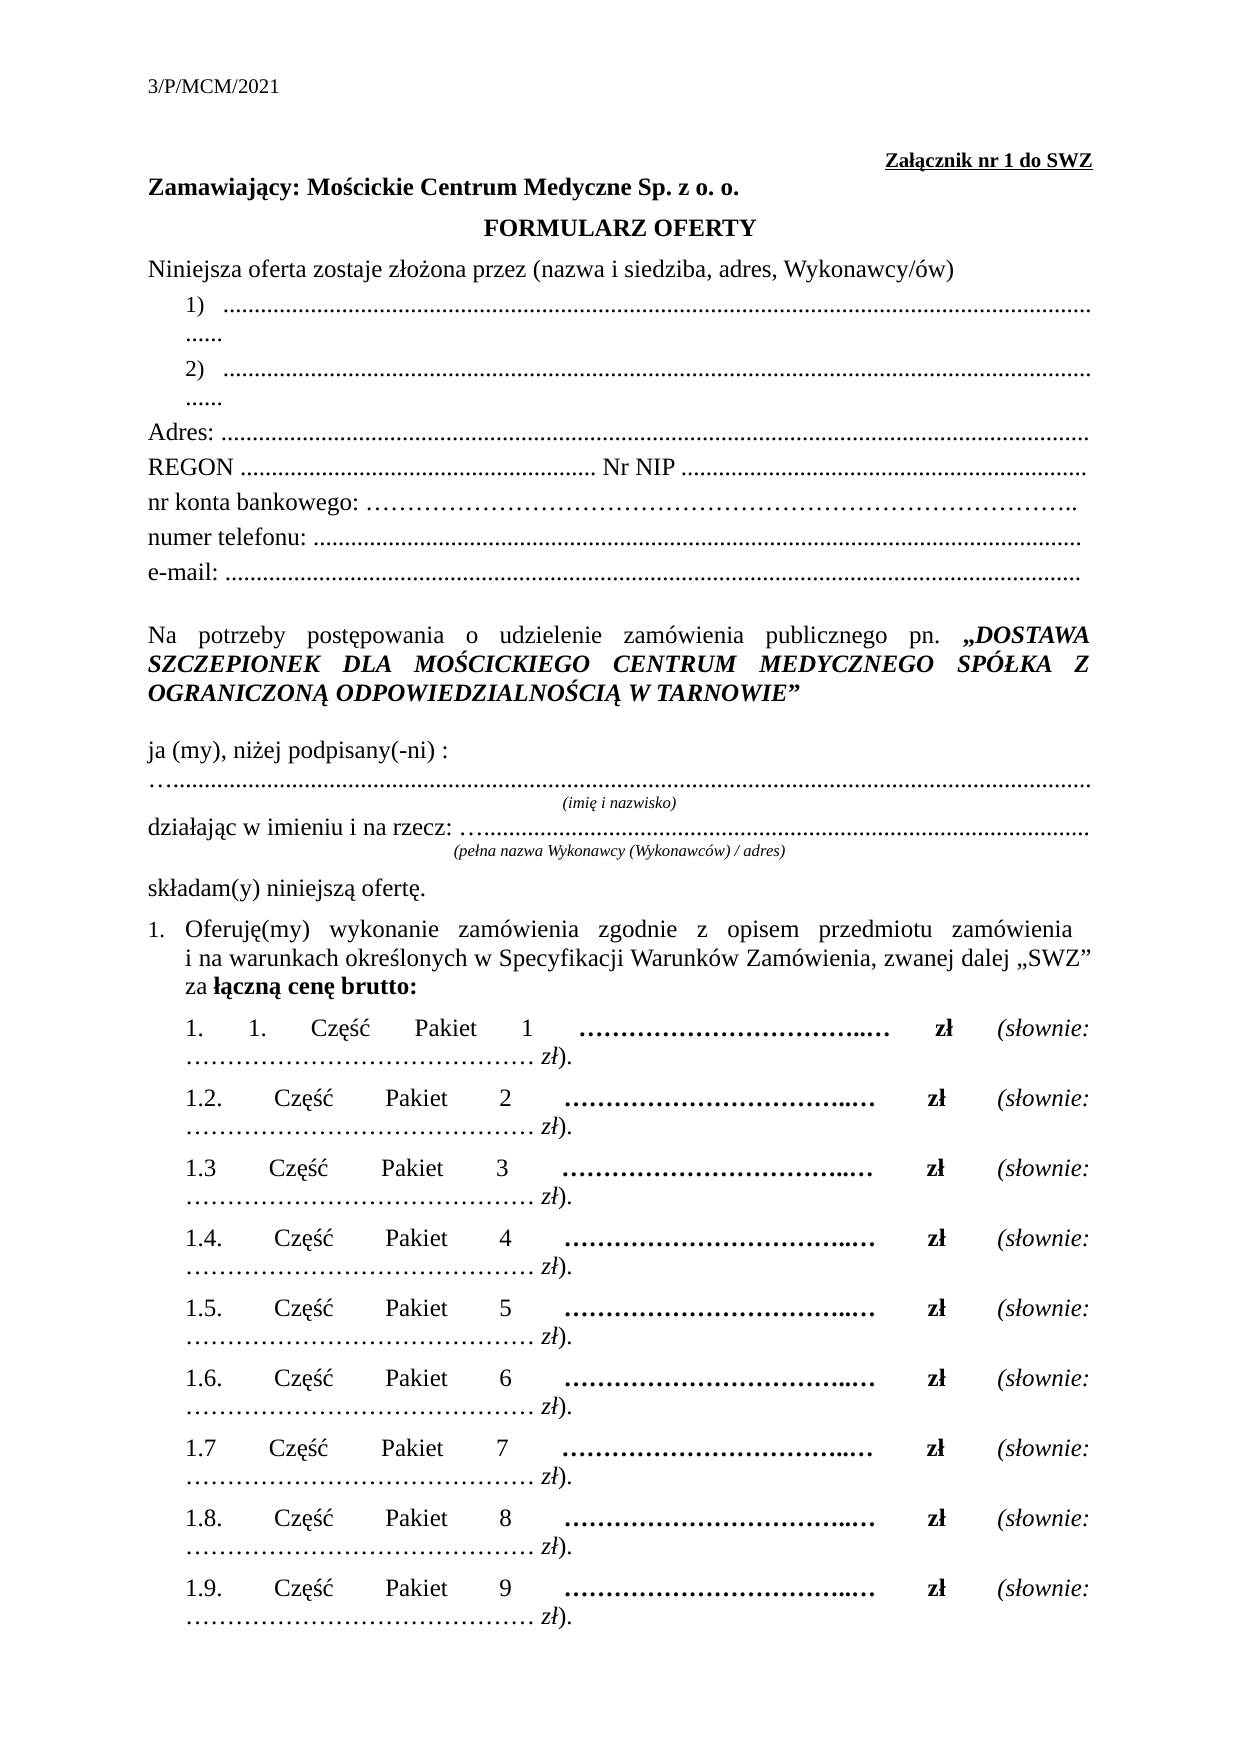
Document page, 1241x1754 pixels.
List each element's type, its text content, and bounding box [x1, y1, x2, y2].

text ja (my), niżej podpisany(-ni) : [148, 736, 1092, 764]
list ................................................................................................................................................. [185, 289, 1092, 347]
text …................................................................................................................................................... [148, 764, 1092, 793]
list Oferuję(my) wykonanie zamówienia zgodnie z opisem przedmiotu zamówienia i na warunkach określonych w Specyfikacji Warunków Zamówienia, zwanej dalej „SWZ” za łączną cenę brutto: [148, 914, 1092, 1000]
text 1.3 Część Pakiet 3 ……………………………..… zł (słownie: …………………………………… zł). [185, 1153, 1092, 1210]
text 1.2. Część Pakiet 2 ……………………………..… zł (słownie: …………………………………… zł). [185, 1083, 1092, 1140]
list ................................................................................................................................................. [185, 353, 1092, 411]
text Adres: ........................................................................................................................................... [148, 417, 1092, 446]
text Niniejsza oferta zostaje złożona przez (nazwa i siedziba, adres, Wykonawcy/ów) [148, 254, 1092, 283]
text nr konta bankowego: ………………………………………………………………………….. [148, 487, 1092, 516]
text 1.4. Część Pakiet 4 ……………………………..… zł (słownie: …………………………………… zł). [185, 1223, 1092, 1280]
text Załącznik nr 1 do SWZ [148, 148, 1092, 172]
text numer telefonu: ........................................................................................................................... [148, 522, 1092, 551]
text e-mail: ......................................................................................................................................... [148, 557, 1092, 586]
text FORMULARZ OFERTY [148, 213, 1092, 242]
text 1.6. Część Pakiet 6 ……………………………..… zł (słownie: …………………………………… zł). [185, 1363, 1092, 1420]
text 1.7 Część Pakiet 7 ……………………………..… zł (słownie: …………………………………… zł). [185, 1433, 1092, 1490]
text działając w imieniu i na rzecz: …................................................................................................. [148, 812, 1092, 841]
text (pełna nazwa Wykonawcy (Wykonawców) / adres) [148, 841, 1092, 860]
text Na potrzeby postępowania o udzielenie zamówienia publicznego pn. „DOSTAWA SZCZEPIONEK DLA MOŚCICKIEGO CENTRUM MEDYCZNEGO SPÓŁKA Z OGRANICZONĄ ODPOWIEDZIALNOŚCIĄ W TARNOWIE” [148, 621, 1092, 707]
text 1.9. Część Pakiet 9 ……………………………..… zł (słownie: …………………………………… zł). [185, 1573, 1092, 1630]
text REGON ......................................................... Nr NIP ................................................................. [148, 452, 1092, 481]
text 1.5. Część Pakiet 5 ……………………………..… zł (słownie: …………………………………… zł). [185, 1293, 1092, 1350]
text (imię i nazwisko) [148, 793, 1092, 812]
text składam(y) niniejszą ofertę. [148, 873, 1092, 901]
text Zamawiający: Mościckie Centrum Medyczne Sp. z o. o. [148, 172, 1092, 201]
text 1. 1. Część Pakiet 1 ……………………………..… zł (słownie: …………………………………… zł). [185, 1013, 1092, 1070]
text 1.8. Część Pakiet 8 ……………………………..… zł (słownie: …………………………………… zł). [185, 1503, 1092, 1560]
